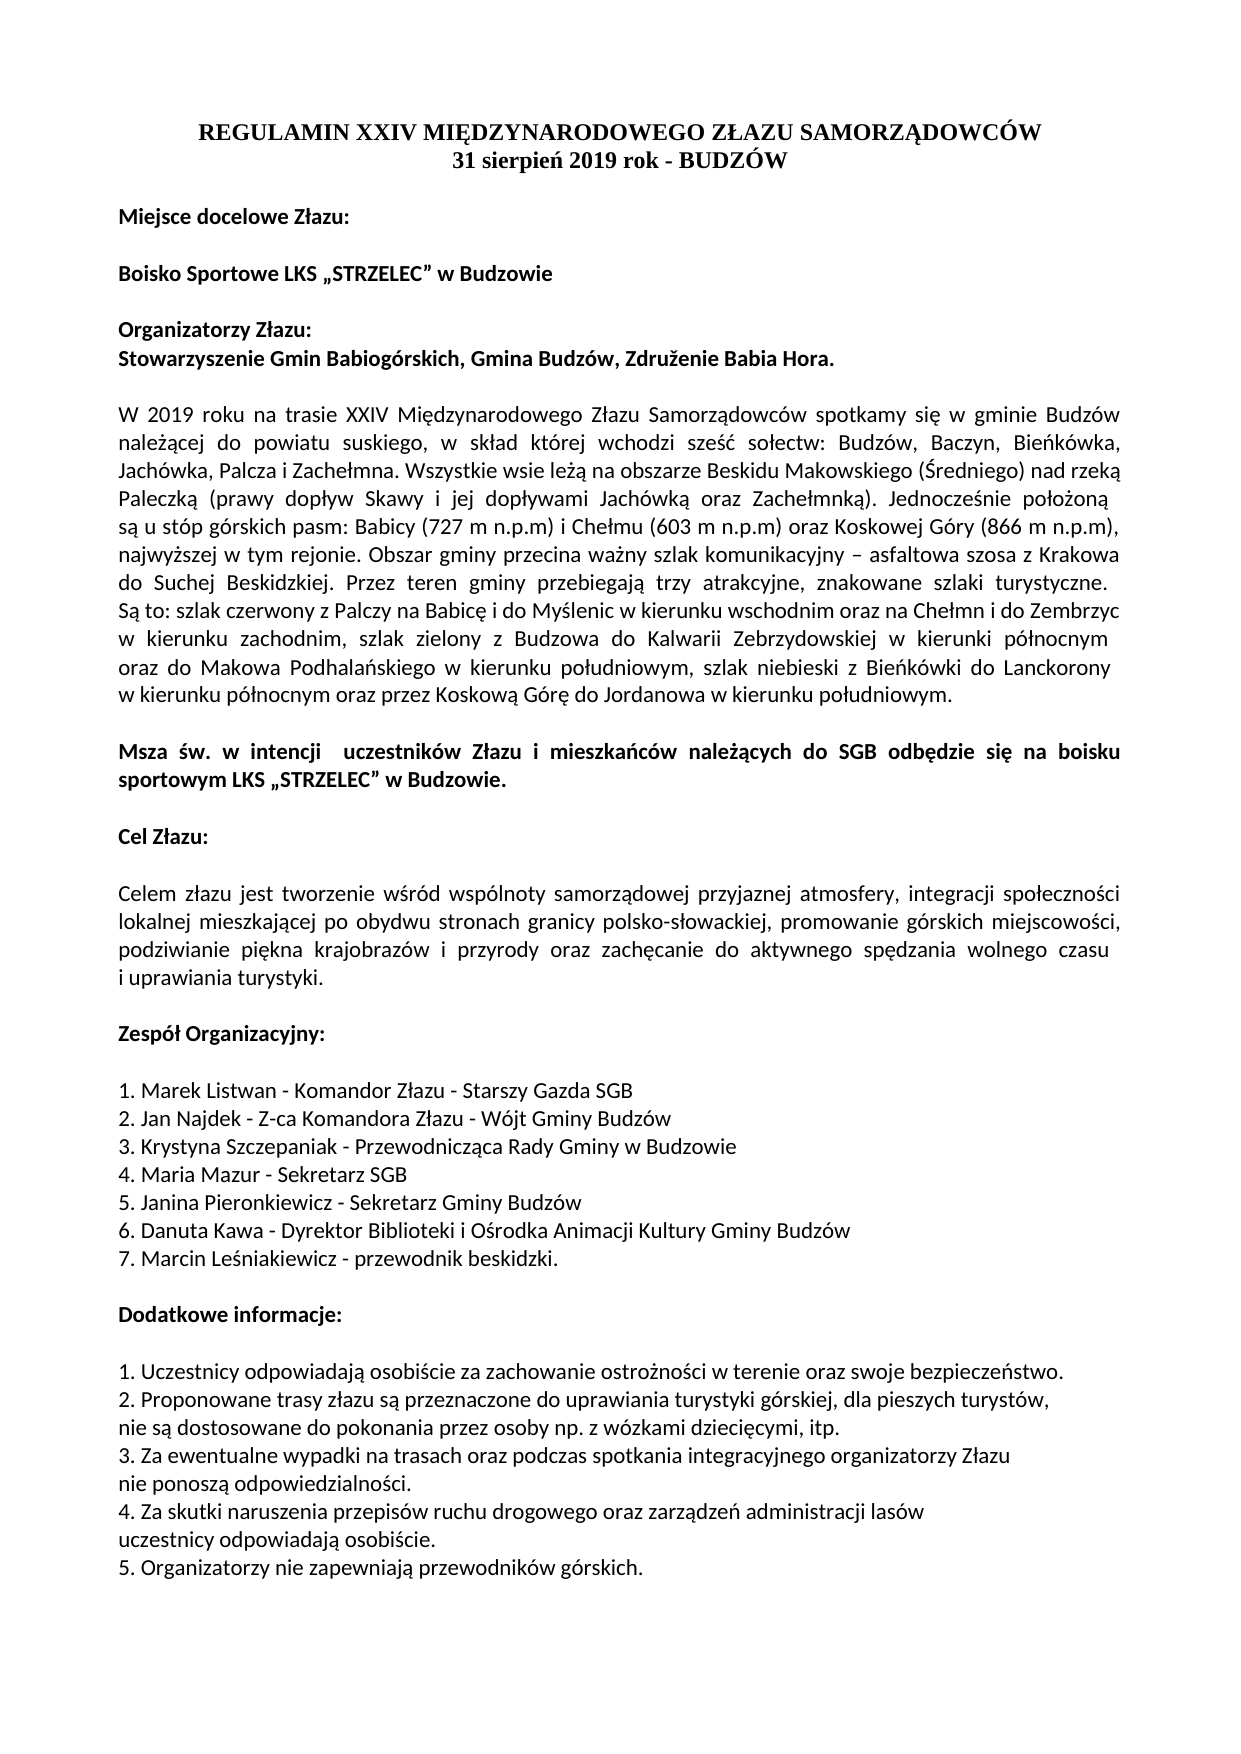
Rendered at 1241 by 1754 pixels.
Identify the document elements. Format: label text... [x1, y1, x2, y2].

text 5. Janina Pieronkiewicz - Sekretarz Gminy Budzów [118, 1188, 1122, 1216]
text 3. Za ewentualne wypadki na trasach oraz podczas spotkania integracyjnego organizatorzy Złazu nie ponoszą odpowiedzialności. [118, 1441, 1122, 1497]
text 4. Za skutki naruszenia przepisów ruchu drogowego oraz zarządzeń administracji lasów [118, 1497, 1122, 1525]
text 2. Proponowane trasy złazu są przeznaczone do uprawiania turystyki górskiej, dla pieszych turystów, nie są dostosowane do pokonania przez osoby np. z wózkami dziecięcymi, itp. [118, 1385, 1122, 1441]
text Dodatkowe informacje: [118, 1300, 1122, 1328]
text Msza św. w intencji uczestników Złazu i mieszkańców należących do SGB odbędzie się na boisku sportowym LKS „STRZELEC” w Budzowie. [118, 737, 1122, 793]
text Celem złazu jest tworzenie wśród wspólnoty samorządowej przyjaznej atmosfery, integracji społeczności lokalnej mieszkającej po obydwu stronach granicy polsko-słowackiej, promowanie górskich miejscowości, podziwianie piękna krajobrazów i przyrody oraz zachęcanie do aktywnego spędzania wolnego czasu i uprawiania turystyki. [118, 879, 1122, 991]
text Organizatorzy Złazu: [118, 316, 1122, 344]
text Cel Złazu: [118, 822, 1122, 850]
text Boisko Sportowe LKS „STRZELEC” w Budzowie [118, 259, 1122, 287]
text 7. Marcin Leśniakiewicz - przewodnik beskidzki. [118, 1244, 1122, 1272]
text 3. Krystyna Szczepaniak - Przewodnicząca Rady Gminy w Budzowie [118, 1132, 1122, 1160]
text Miejsce docelowe Złazu: [118, 202, 1122, 230]
text 2. Jan Najdek - Z-ca Komandora Złazu - Wójt Gminy Budzów [118, 1104, 1122, 1132]
text uczestnicy odpowiadają osobiście. [118, 1525, 1122, 1553]
text 5. Organizatorzy nie zapewniają przewodników górskich. [118, 1553, 1122, 1581]
text REGULAMIN XXIV MIĘDZYNARODOWEGO ZŁAZU SAMORZĄDOWCÓW [118, 118, 1122, 146]
text 6. Danuta Kawa - Dyrektor Biblioteki i Ośrodka Animacji Kultury Gminy Budzów [118, 1216, 1122, 1244]
text Stowarzyszenie Gmin Babiogórskich, Gmina Budzów, Združenie Babia Hora. [118, 344, 1122, 372]
text 31 sierpień 2019 rok - BUDZÓW [118, 146, 1122, 173]
text W 2019 roku na trasie XXIV Międzynarodowego Złazu Samorządowców spotkamy się w gminie Budzów należącej do powiatu suskiego, w skład której wchodzi sześć sołectw: Budzów, Baczyn, Bieńkówka, Jachówka, Palcza i Zachełmna. Wszystkie wsie leżą na obszarze Beskidu Makowskiego (Średniego) nad rzeką Paleczką (prawy dopływ Skawy i jej dopływami Jachówką oraz Zachełmnką). Jednocześnie położoną są u stóp górskich pasm: Babicy (727 m n.p.m) i Chełmu (603 m n.p.m) oraz Koskowej Góry (866 m n.p.m), najwyższej w tym rejonie. Obszar gminy przecina ważny szlak komunikacyjny – asfaltowa szosa z Krakowa do Suchej Beskidzkiej. Przez teren gminy przebiegają trzy atrakcyjne, znakowane szlaki turystyczne. Są to: szlak czerwony z Palczy na Babicę i do Myślenic w kierunku wschodnim oraz na Chełmn i do Zembrzyc w kierunku zachodnim, szlak zielony z Budzowa do Kalwarii Zebrzydowskiej w kierunki północnym oraz do Makowa Podhalańskiego w kierunku południowym, szlak niebieski z Bieńkówki do Lanckorony w kierunku północnym oraz przez Koskową Górę do Jordanowa w kierunku południowym. [118, 400, 1122, 709]
text 1. Uczestnicy odpowiadają osobiście za zachowanie ostrożności w terenie oraz swoje bezpieczeństwo. [118, 1357, 1122, 1385]
text 4. Maria Mazur - Sekretarz SGB [118, 1160, 1122, 1188]
text Zespół Organizacyjny: [118, 1019, 1122, 1047]
text 1. Marek Listwan - Komandor Złazu - Starszy Gazda SGB [118, 1076, 1122, 1104]
